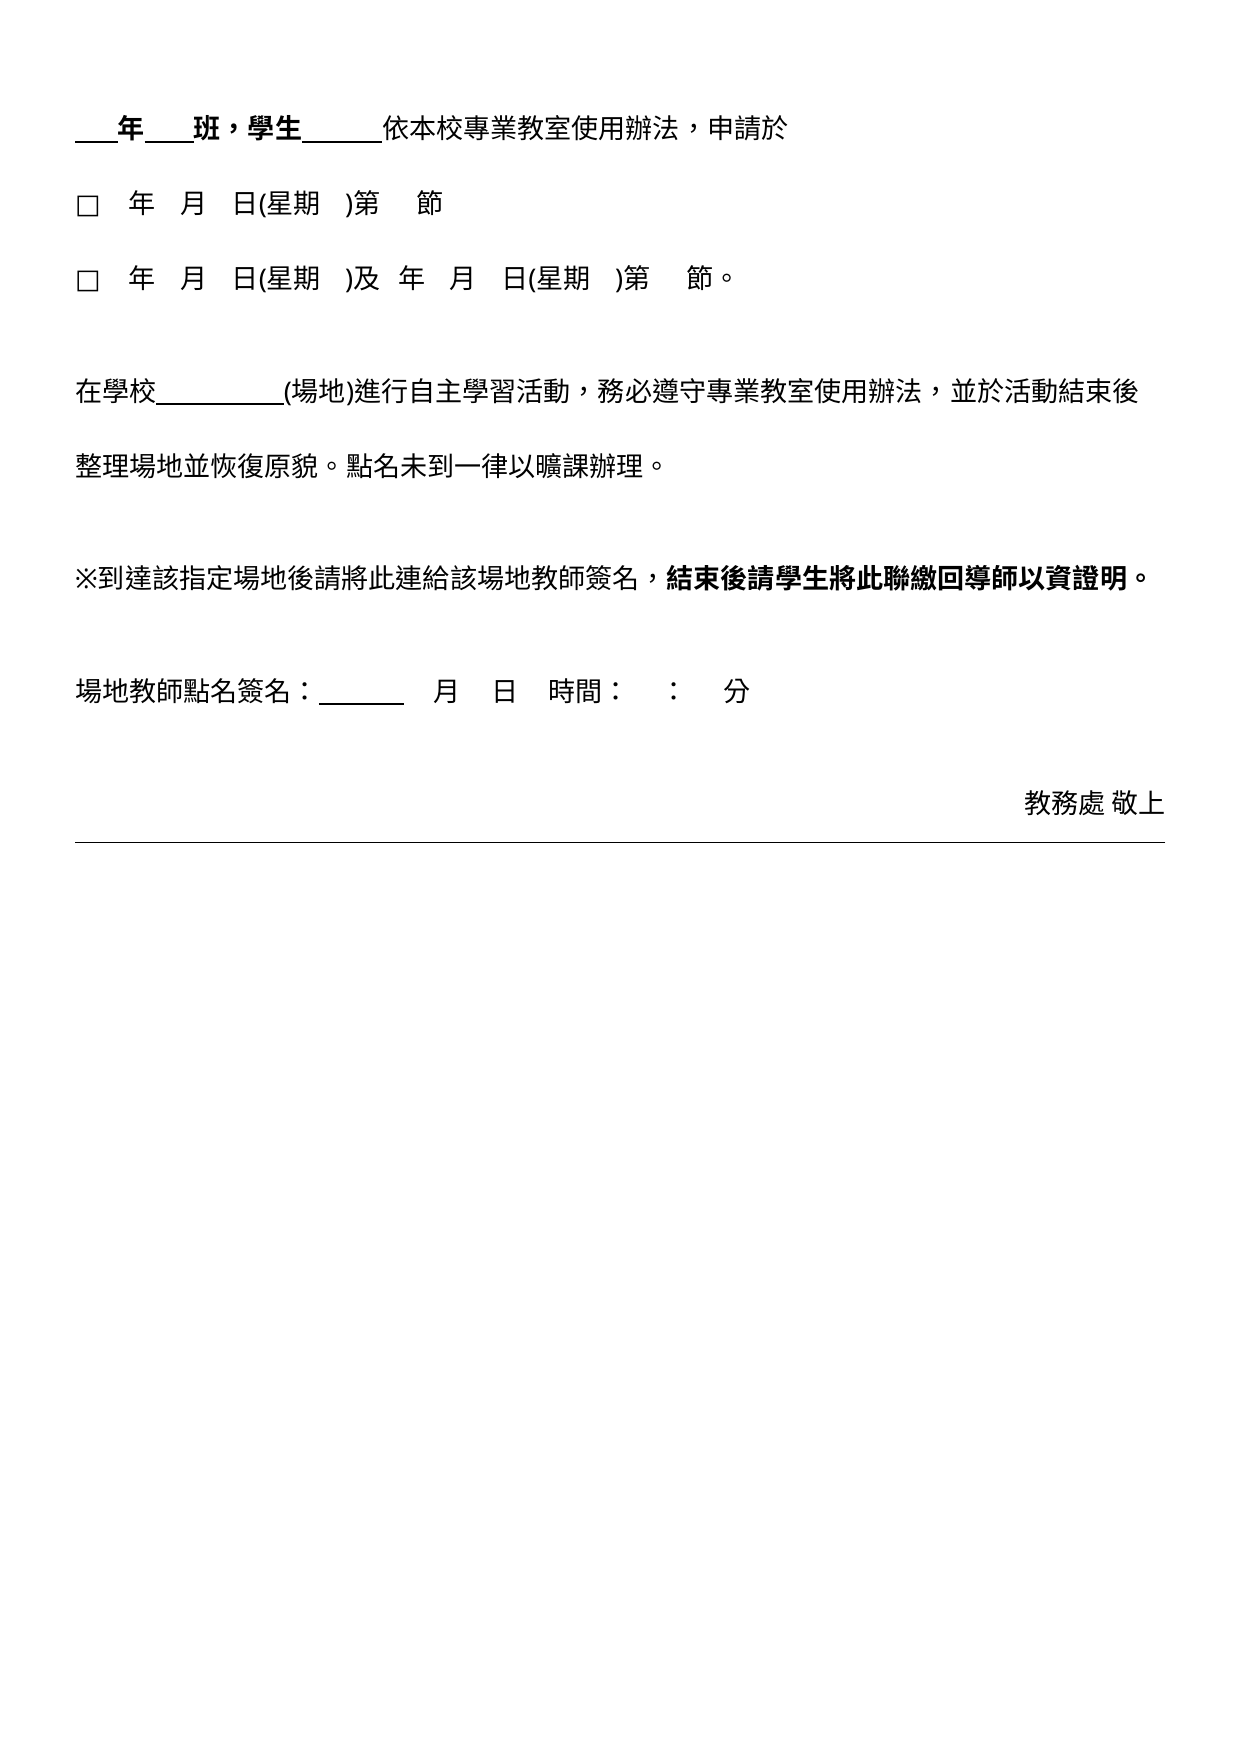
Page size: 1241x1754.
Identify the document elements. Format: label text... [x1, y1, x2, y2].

text 教務處 敬上 [75, 764, 1165, 842]
text □ 年 月 日(星期 )及 年 月 日(星期 )第 節。 [75, 239, 1165, 314]
text 年 班，學生 依本校專業教室使用辦法，申請於 [75, 89, 1165, 164]
text ※到達該指定場地後請將此連給該場地教師簽名，結束後請學生將此聯繳回導師以資證明。 [75, 539, 1165, 614]
text 場地教師點名簽名： 月 日 時間： ： 分 [75, 652, 1165, 727]
text □ 年 月 日(星期 )第 節 [75, 164, 1165, 239]
text 在學校 (場地)進行自主學習活動，務必遵守專業教室使用辦法，並於活動結束後整理場地並恢復原貌。點名未到一律以曠課辦理。 [75, 352, 1165, 502]
